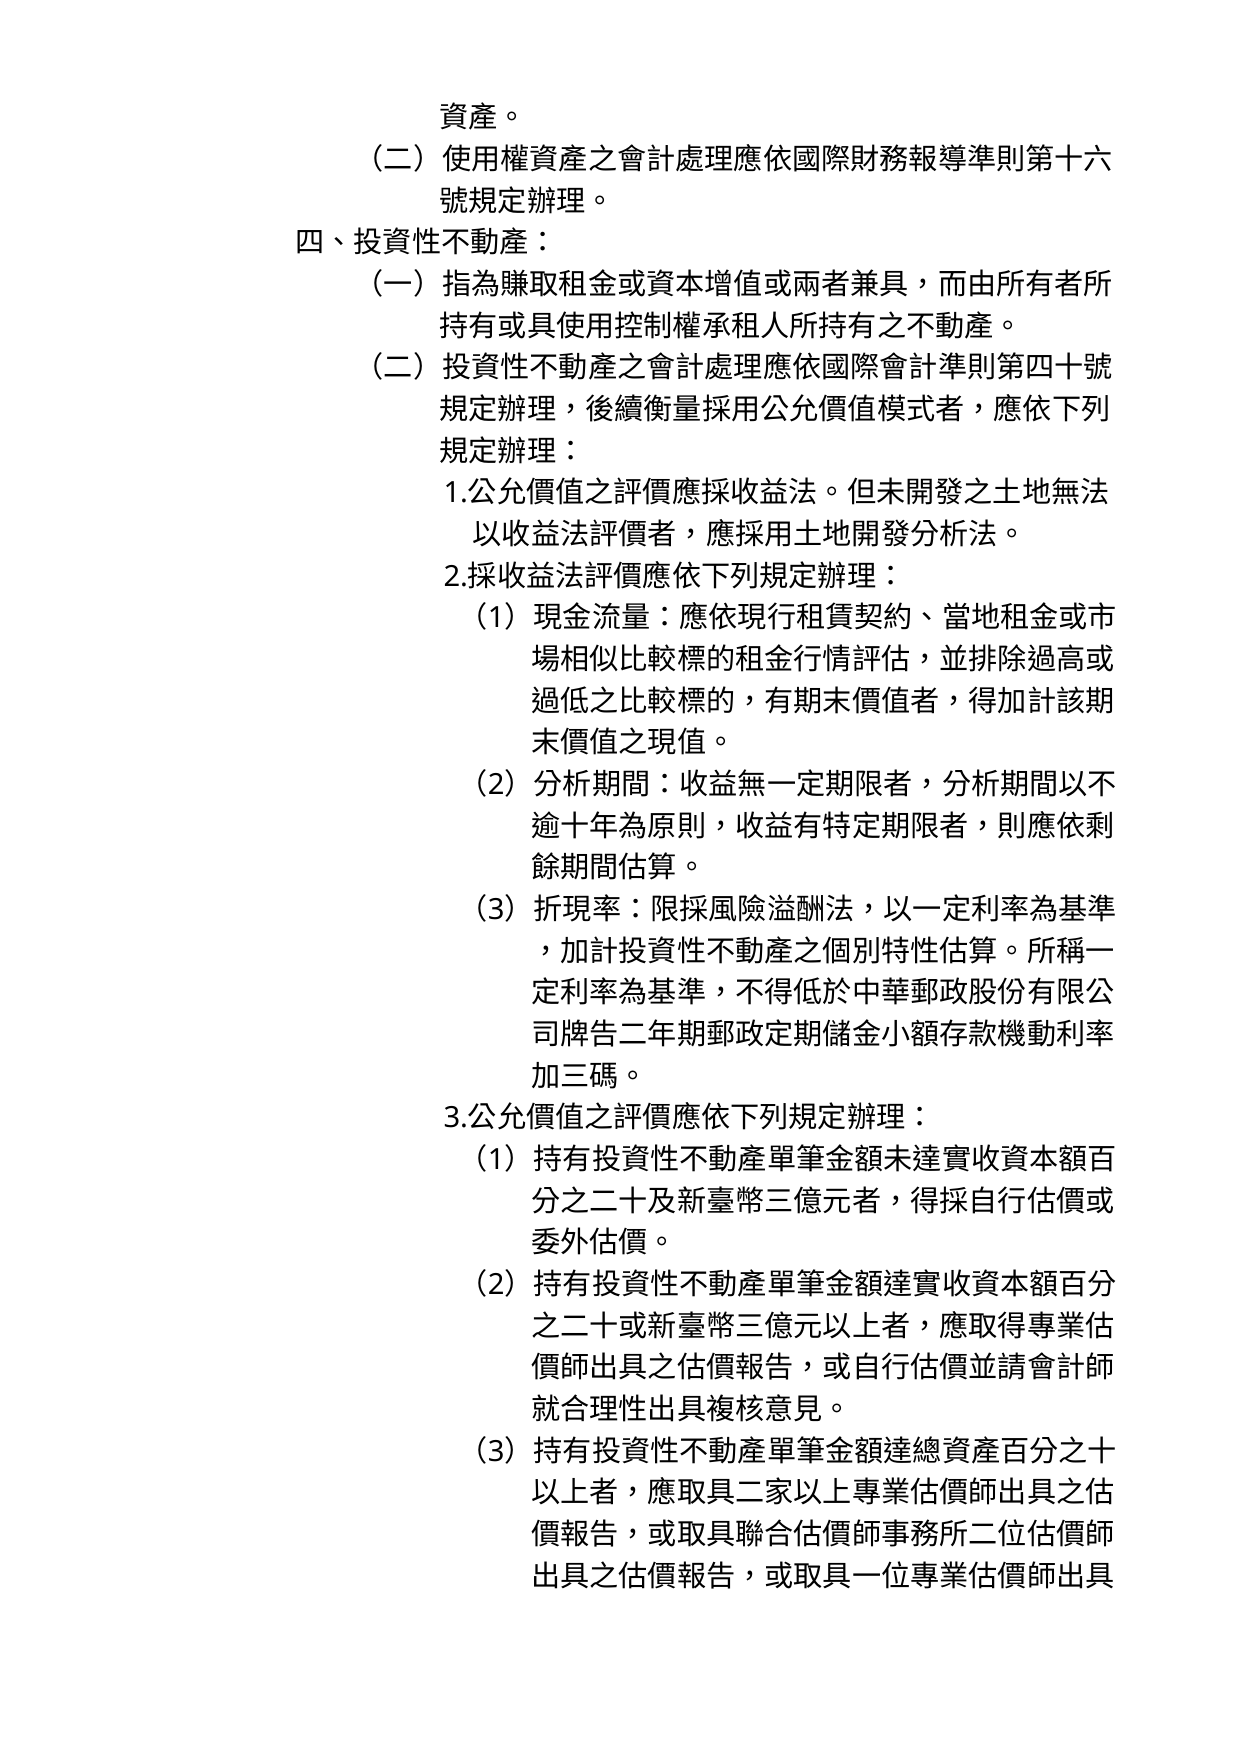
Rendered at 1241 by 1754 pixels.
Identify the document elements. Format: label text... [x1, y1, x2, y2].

text （1）持有投資性不動產單筆金額未達實收資本額百分之二十及新臺幣三億元者，得採自行估價或委外估價。 [458, 1136, 1122, 1261]
text （2）持有投資性不動產單筆金額達實收資本額百分之二十或新臺幣三億元以上者，應取得專業估價師出具之估價報告，或自行估價並請會計師就合理性出具複核意見。 [458, 1261, 1122, 1428]
text （3）持有投資性不動產單筆金額達總資產百分之十以上者，應取具二家以上專業估價師出具之估價報告，或取具聯合估價師事務所二位估價師出具之估價報告，或取具一位專業估價師出具 [458, 1428, 1122, 1594]
text （2）分析期間：收益無一定期限者，分析期間以不逾十年為原則，收益有特定期限者，則應依剩餘期間估算。 [458, 761, 1122, 886]
text （1）現金流量：應依現行租賃契約、當地租金或市場相似比較標的租金行情評估，並排除過高或過低之比較標的，有期末價值者，得加計該期末價值之現值。 [458, 594, 1122, 761]
text （二）使用權資產之會計處理應依國際財務報導準則第十六號規定辦理。 [354, 136, 1122, 219]
text （二）投資性不動產之會計處理應依國際會計準則第四十號規定辦理，後續衡量採用公允價值模式者，應依下列規定辦理： [354, 344, 1122, 469]
text 1.公允價值之評價應採收益法。但未開發之土地無法以收益法評價者，應採用土地開發分析法。 [443, 469, 1122, 553]
text 3.公允價值之評價應依下列規定辦理： [443, 1094, 1122, 1136]
text 四、投資性不動產： [295, 219, 1122, 261]
text （一）指為賺取租金或資本增值或兩者兼具，而由所有者所持有或具使用控制權承租人所持有之不動產。 [354, 261, 1122, 344]
text 資產。 [354, 94, 1122, 136]
text 2.採收益法評價應依下列規定辦理： [443, 553, 1122, 594]
text （3）折現率：限採風險溢酬法，以一定利率為基準，加計投資性不動產之個別特性估算。所稱一定利率為基準，不得低於中華郵政股份有限公司牌告二年期郵政定期儲金小額存款機動利率加三碼。 [458, 886, 1122, 1094]
